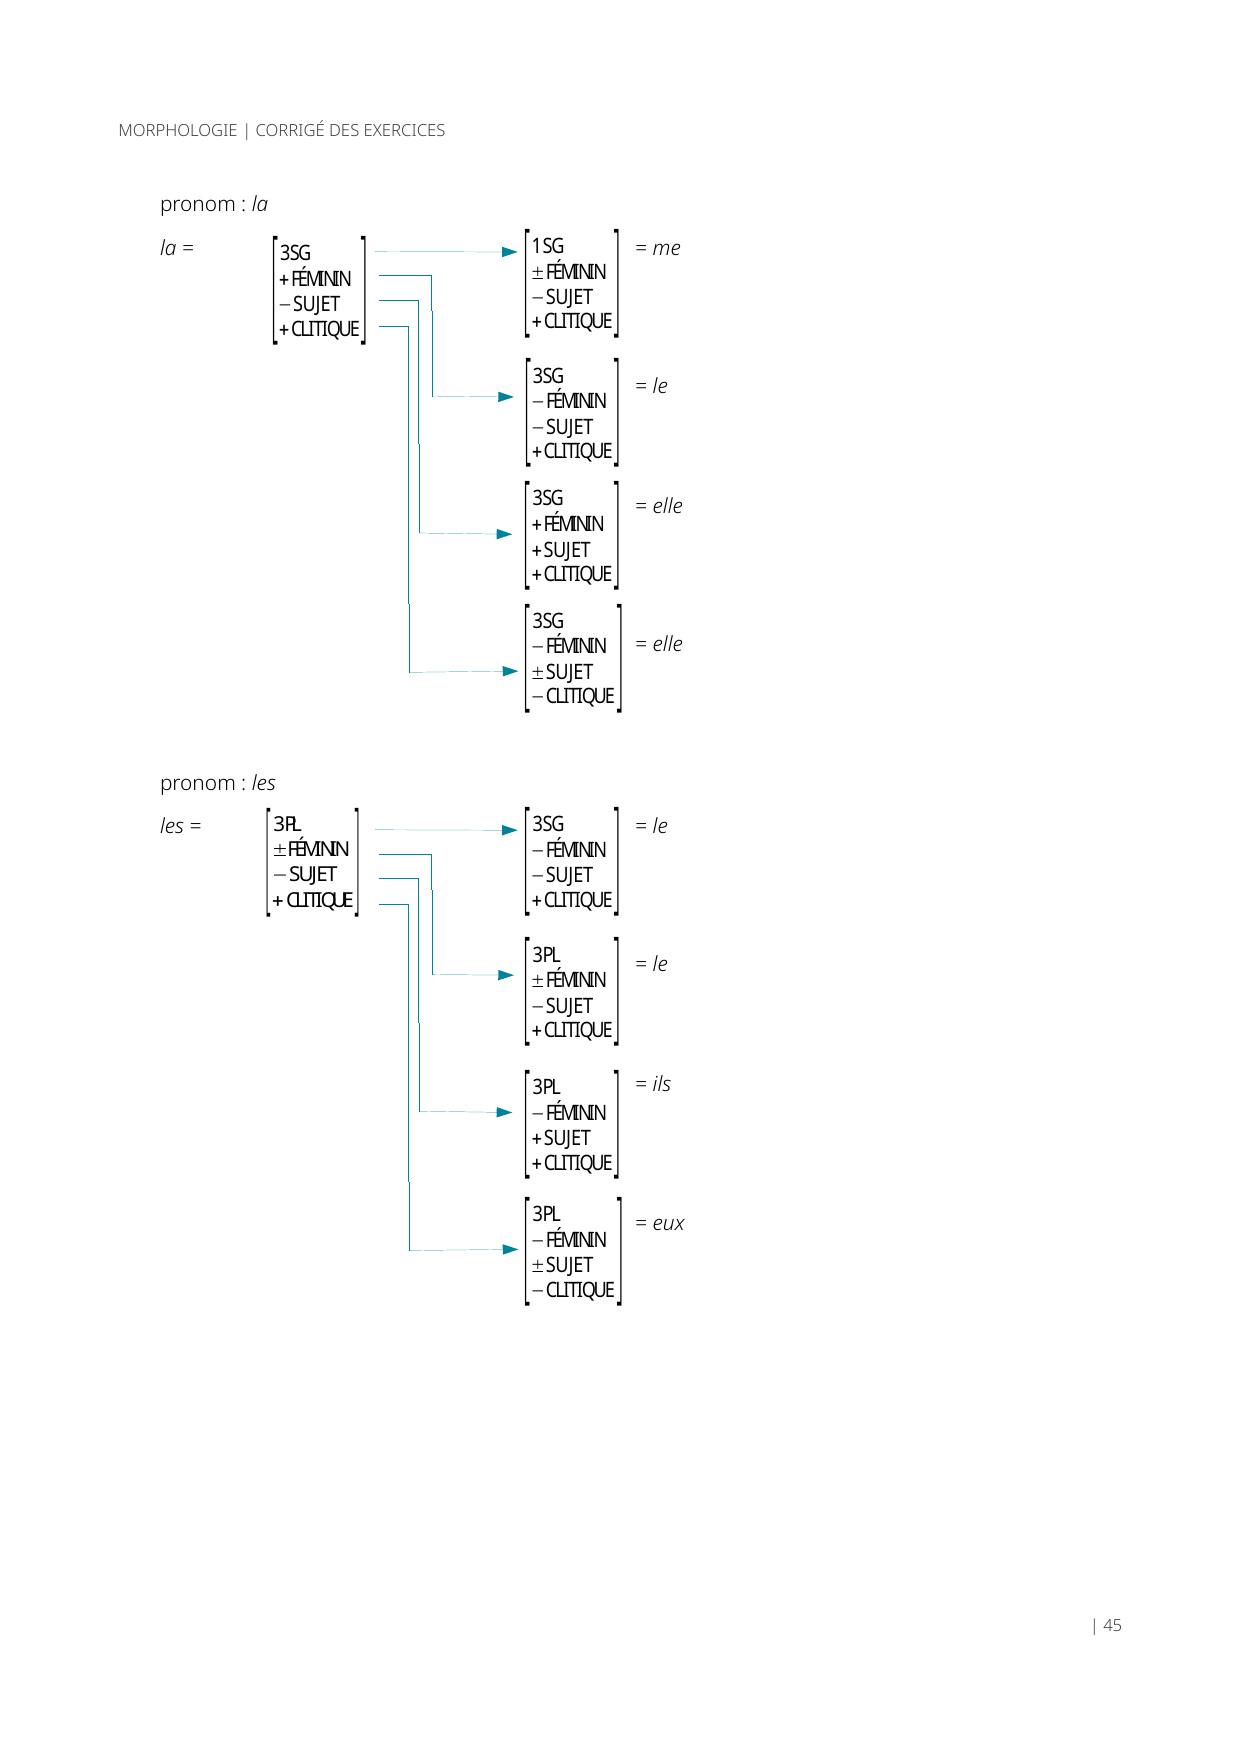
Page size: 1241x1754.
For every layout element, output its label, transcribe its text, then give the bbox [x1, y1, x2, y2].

text = ils [420, 1069, 1122, 1098]
text = le [118, 371, 408, 399]
text = elle [619, 491, 1122, 519]
text = elle [409, 491, 419, 519]
text pronom : les [118, 768, 1122, 796]
text = eux [410, 1208, 525, 1236]
text les = = le [619, 811, 1122, 839]
text [409, 1069, 419, 1098]
text = le [526, 949, 617, 978]
text = le [409, 371, 418, 399]
text = le [433, 949, 525, 978]
text = eux [118, 1208, 409, 1236]
text = le [419, 371, 498, 399]
text la = = me [619, 233, 1122, 261]
text = eux [526, 1208, 620, 1236]
text = elle [526, 629, 620, 658]
text = le [619, 949, 1122, 978]
text pronom : la [118, 189, 1122, 218]
text les = = le [358, 811, 525, 839]
text la = = me [526, 233, 617, 261]
text = elle [526, 491, 617, 519]
text = le [409, 949, 418, 978]
text = elle [410, 629, 525, 658]
text = le [619, 371, 1122, 399]
text = elle [118, 491, 408, 519]
text les = = le [268, 811, 357, 839]
text = le [527, 371, 617, 399]
text = elle [622, 629, 1122, 658]
text [118, 1069, 408, 1098]
text les = = le [118, 811, 267, 839]
text = le [419, 949, 498, 978]
text = elle [420, 491, 525, 519]
text la = = me [118, 233, 525, 261]
text = le [433, 371, 526, 399]
text = le [118, 949, 408, 978]
text les = = le [526, 811, 617, 839]
text = elle [118, 629, 409, 658]
text = eux [622, 1208, 1122, 1236]
